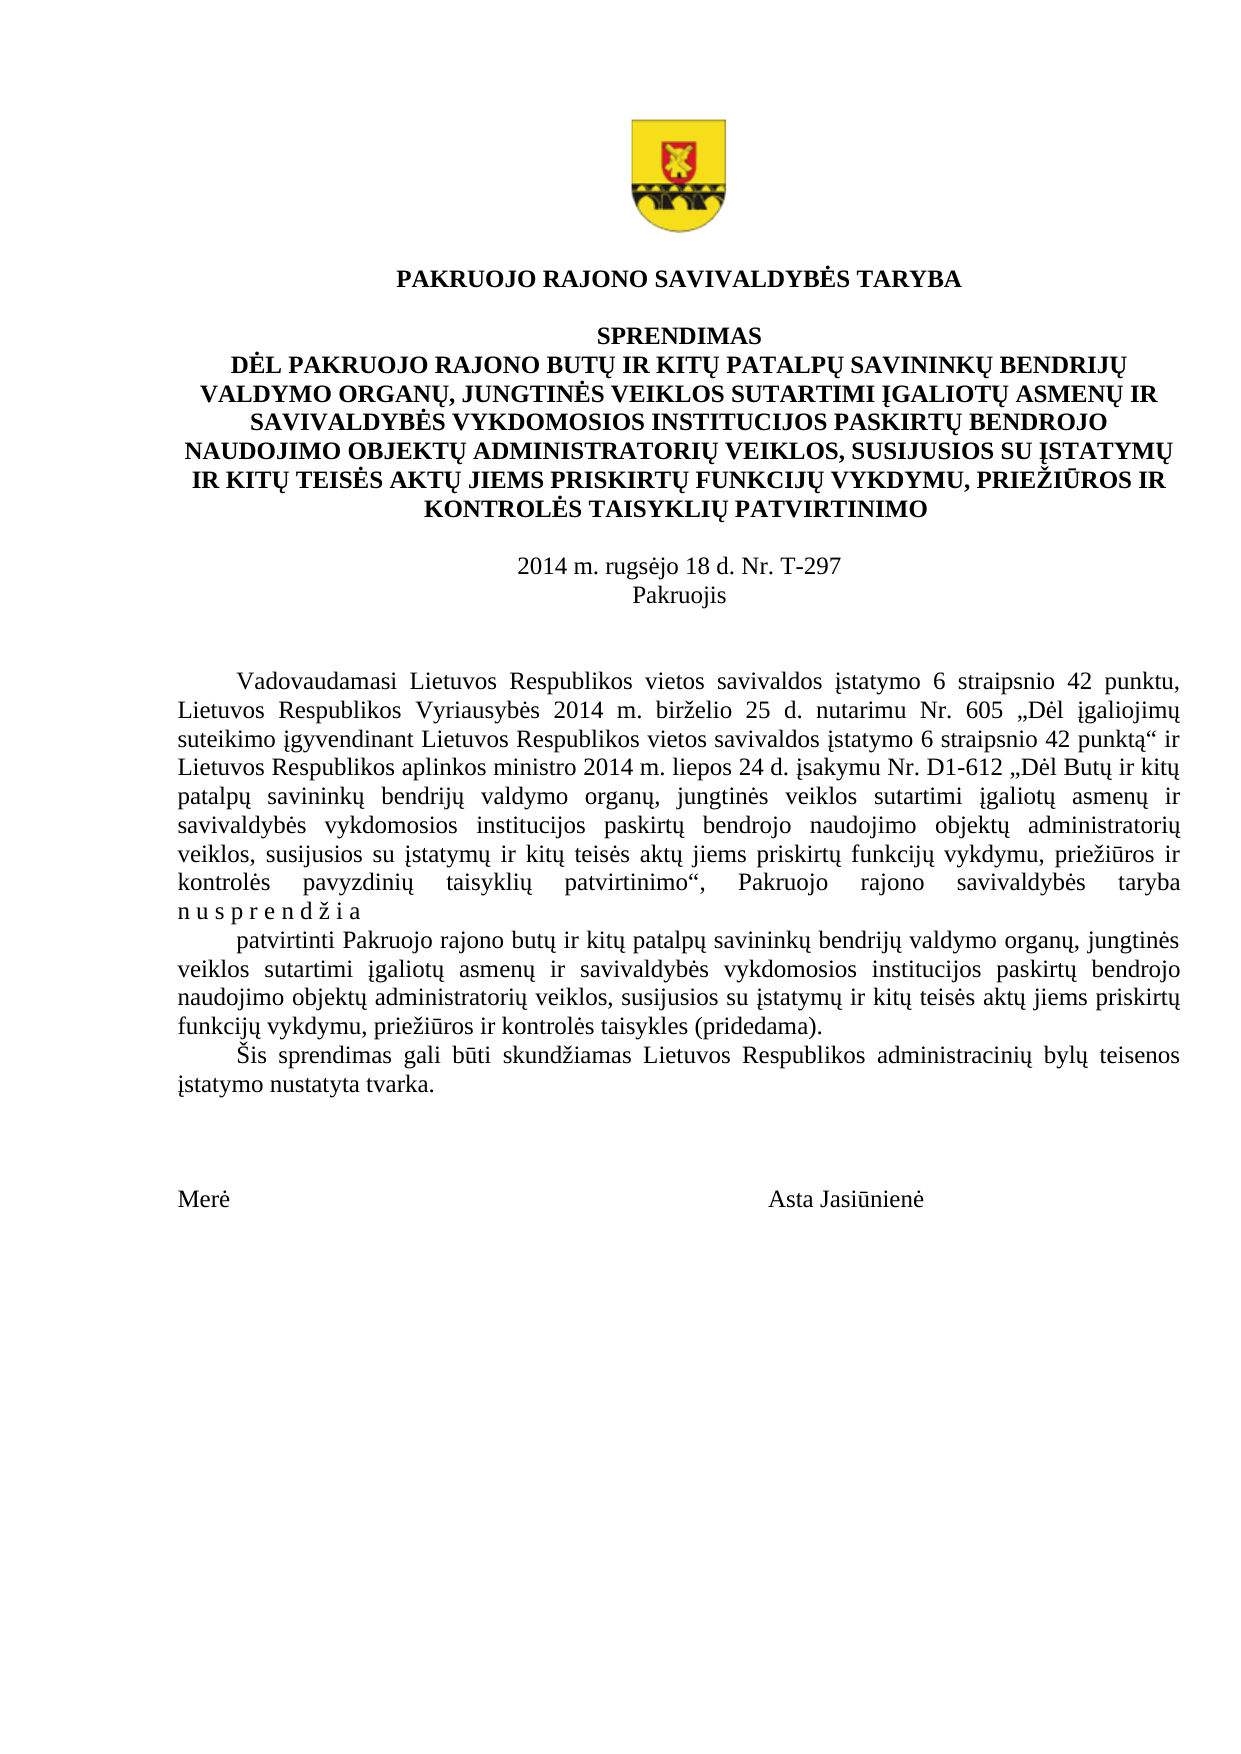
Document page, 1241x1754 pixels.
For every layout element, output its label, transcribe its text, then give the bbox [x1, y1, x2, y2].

text 2014 m. rugsėjo 18 d. Nr. T-297 [177, 551, 1181, 580]
text patvirtinti Pakruojo rajono butų ir kitų patalpų savininkų bendrijų valdymo organų, jungtinės veiklos sutartimi įgaliotų asmenų ir savivaldybės vykdomosios institucijos paskirtų bendrojo naudojimo objektų administratorių veiklos, susijusios su įstatymų ir kitų teisės aktų jiems priskirtų funkcijų vykdymu, priežiūros ir kontrolės taisykles (pridedama). [177, 925, 1181, 1040]
text DĖL PAKRUOJO RAJONO BUTŲ IR KITŲ PATALPŲ SAVININKŲ BENDRIJŲ VALDYMO ORGANŲ, JUNGTINĖS VEIKLOS SUTARTIMI ĮGALIOTŲ ASMENŲ IR SAVIVALDYBĖS VYKDOMOSIOS INSTITUCIJOS PASKIRTŲ BENDROJO NAUDOJIMO OBJEKTŲ ADMINISTRATORIŲ VEIKLOS, SUSIJUSIOS SU ĮSTATYMŲ IR KITŲ TEISĖS AKTŲ JIEMS PRISKIRTŲ FUNKCIJŲ VYKDYMU, PRIEŽIŪROS IR KONTROLĖS TAISYKLIŲ PATVIRTINIMO [177, 350, 1181, 522]
text SPRENDIMAS [177, 321, 1181, 350]
text Pakruojis [177, 580, 1181, 609]
text Šis sprendimas gali būti skundžiamas Lietuvos Respublikos administracinių bylų teisenos įstatymo nustatyta tvarka. [177, 1040, 1181, 1097]
text PAKRUOJO RAJONO SAVIVALDYBĖS TARYBA [177, 264, 1181, 292]
text Vadovaudamasi Lietuvos Respublikos vietos savivaldos įstatymo 6 straipsnio 42 punktu, Lietuvos Respublikos Vyriausybės 2014 m. birželio 25 d. nutarimu Nr. 605 „Dėl įgaliojimų suteikimo įgyvendinant Lietuvos Respublikos vietos savivaldos įstatymo 6 straipsnio 42 punktą“ ir Lietuvos Respublikos aplinkos ministro 2014 m. liepos 24 d. įsakymu Nr. D1-612 „Dėl Butų ir kitų patalpų savininkų bendrijų valdymo organų, jungtinės veiklos sutartimi įgaliotų asmenų ir savivaldybės vykdomosios institucijos paskirtų bendrojo naudojimo objektų administratorių veiklos, susijusios su įstatymų ir kitų teisės aktų jiems priskirtų funkcijų vykdymu, priežiūros ir kontrolės pavyzdinių taisyklių patvirtinimo“, Pakruojo rajono savivaldybės taryba nusprendžia [177, 666, 1181, 925]
text Merė Asta Jasiūnienė [177, 1184, 1181, 1212]
